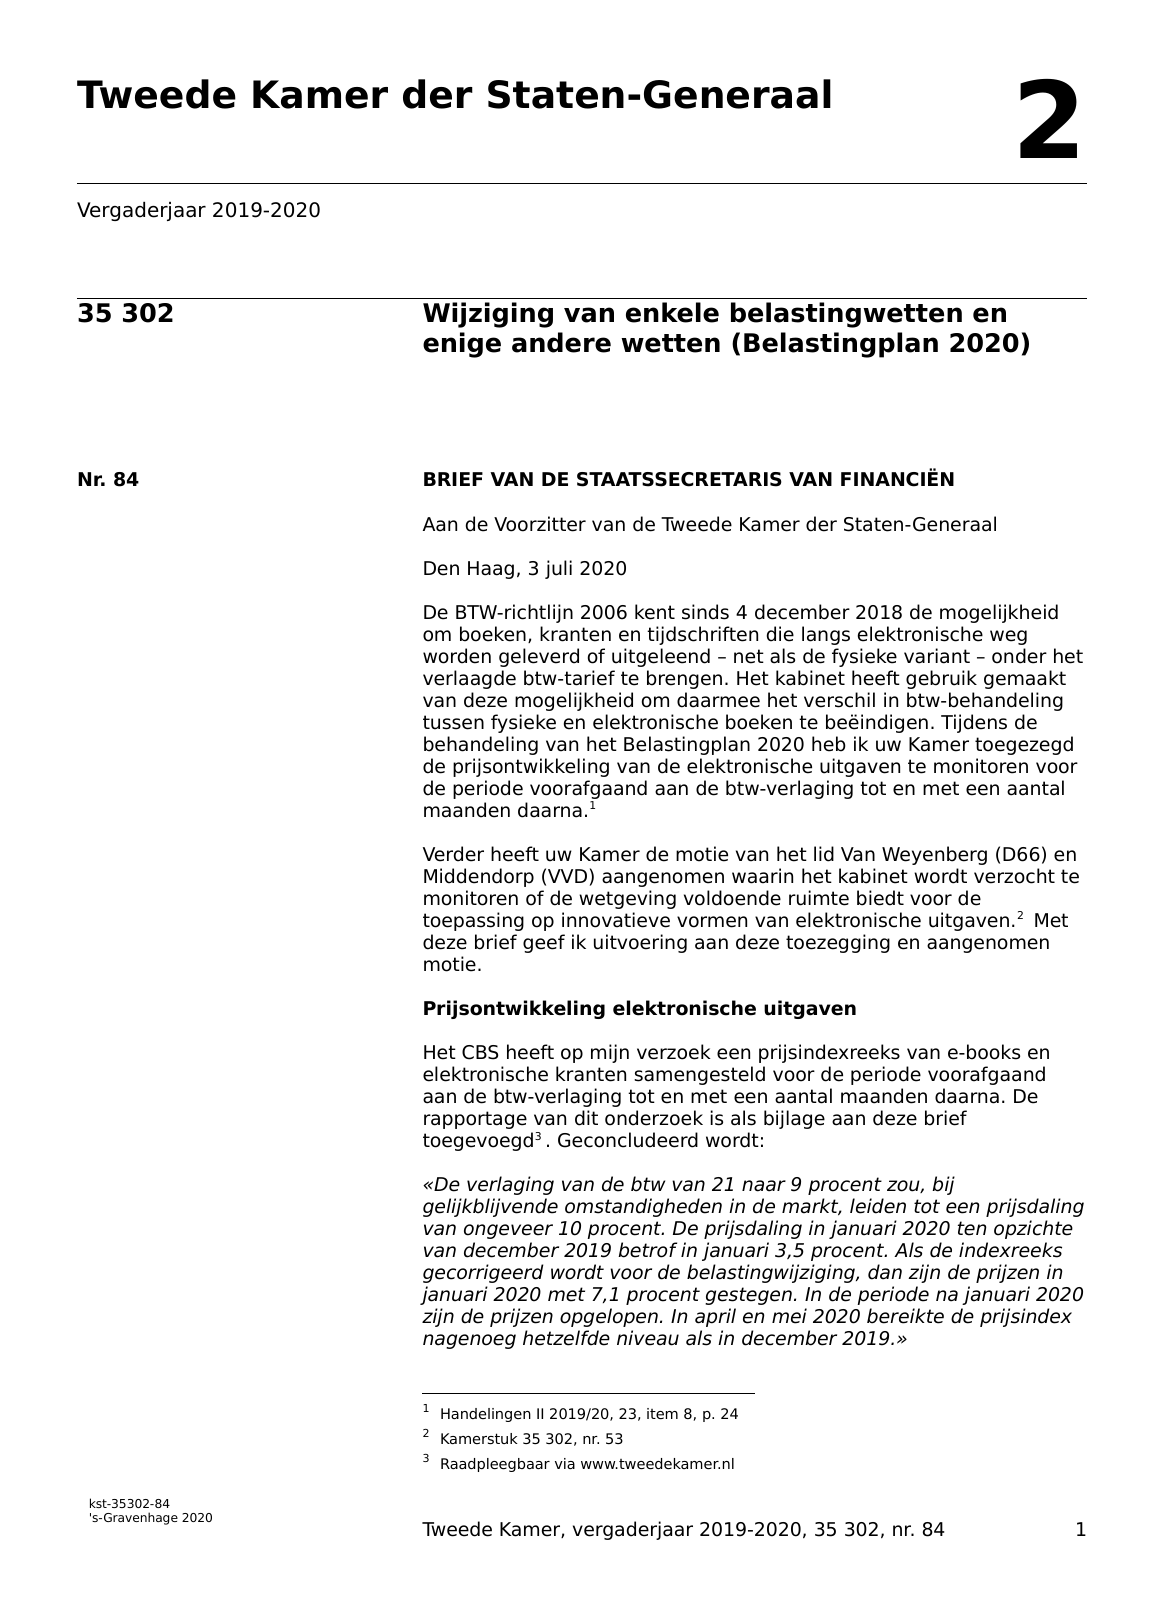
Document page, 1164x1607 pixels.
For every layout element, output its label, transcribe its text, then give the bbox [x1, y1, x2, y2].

subtitle Prijsontwikkeling elektronische uitgaven [422, 998, 1087, 1020]
text kst-35302-84 [88, 1497, 323, 1511]
text Raadpleegbaar via www.tweedekamer.nl [422, 1452, 1087, 1474]
text Den Haag, 3 juli 2020 [422, 558, 1087, 580]
subtitle Nr. 84 BRIEF VAN DE STAATSSECRETARIS VAN FINANCIËN [77, 469, 1087, 491]
text Handelingen II 2019/20, 23, item 8, p. 24 [422, 1402, 1087, 1424]
table_header Tweede Kamer der Staten-Generaal [77, 59, 886, 183]
text Verder heeft uw Kamer de motie van het lid Van Weyenberg (D66) en Middendorp (VVD) aangenomen waarin het kabinet wordt verzocht te monitoren of de wetgeving voldoende ruimte biedt voor de toepassing op innovatieve vormen van elektronische uitgaven. Met deze brief geef ik uitvoering aan deze toezegging en aangenomen motie. [422, 844, 1087, 976]
subtitle 35 302 Wijziging van enkele belastingwetten en enige andere wetten (Belastingplan 2020) [77, 299, 1087, 358]
table_cell Vergaderjaar 2019-2020 [77, 184, 1087, 298]
table_header 2 [886, 59, 1087, 183]
text Kamerstuk 35 302, nr. 53 [422, 1427, 1087, 1449]
text «De verlaging van de btw van 21 naar 9 procent zou, bij gelijkblijvende omstandigheden in de markt, leiden tot een prijsdaling van ongeveer 10 procent. De prijsdaling in januari 2020 ten opzichte van december 2019 betrof in januari 3,5 procent. Als de indexreeks gecorrigeerd wordt voor de belastingwijziging, dan zijn de prijzen in januari 2020 met 7,1 procent gestegen. In de periode na januari 2020 zijn de prijzen opgelopen. In april en mei 2020 bereikte de prijsindex nagenoeg hetzelfde niveau als in december 2019.» [422, 1174, 1087, 1350]
text Het CBS heeft op mijn verzoek een prijsindexreeks van e-books en elektronische kranten samengesteld voor de periode voorafgaand aan de btw-verlaging tot en met een aantal maanden daarna. De rapportage van dit onderzoek is als bijlage aan deze brief toegevoegd. Geconcludeerd wordt: [422, 1042, 1087, 1152]
text 's-Gravenhage 2020 [88, 1511, 323, 1525]
text Aan de Voorzitter van de Tweede Kamer der Staten-Generaal [422, 513, 1087, 536]
text De BTW-richtlijn 2006 kent sinds 4 december 2018 de mogelijkheid om boeken, kranten en tijdschriften die langs elektronische weg worden geleverd of uitgeleend – net als de fysieke variant – onder het verlaagde btw-tarief te brengen. Het kabinet heeft gebruik gemaakt van deze mogelijkheid om daarmee het verschil in btw-behandeling tussen fysieke en elektronische boeken te beëindigen. Tijdens de behandeling van het Belastingplan 2020 heb ik uw Kamer toegezegd de prijsontwikkeling van de elektronische uitgaven te monitoren voor de periode voorafgaand aan de btw-verlaging tot en met een aantal maanden daarna. [422, 602, 1087, 822]
